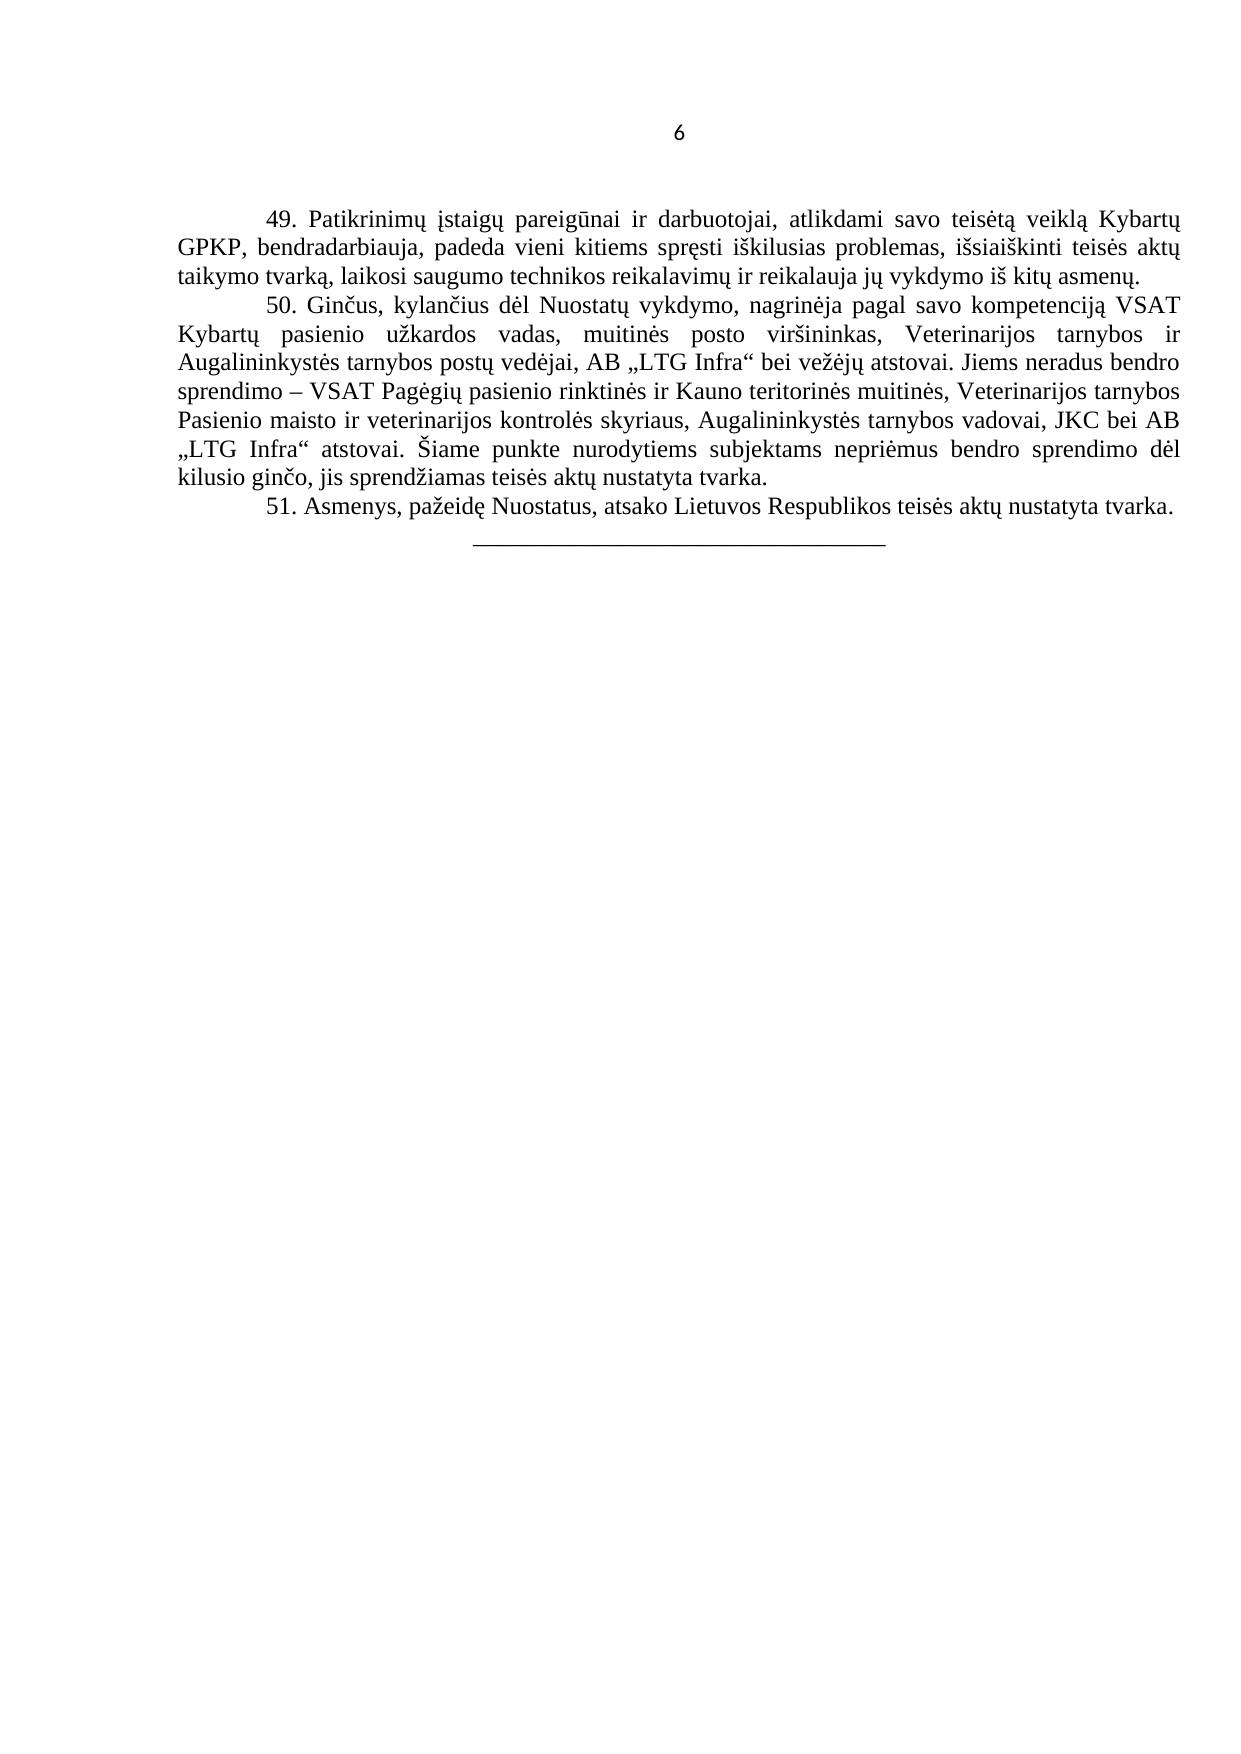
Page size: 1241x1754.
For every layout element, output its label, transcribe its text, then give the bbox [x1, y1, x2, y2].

text 50. Ginčus, kylančius dėl Nuostatų vykdymo, nagrinėja pagal savo kompetenciją VSAT Kybartų pasienio užkardos vadas, muitinės posto viršininkas, Veterinarijos tarnybos ir Augalininkystės tarnybos postų vedėjai, AB „LTG Infra“ bei vežėjų atstovai. Jiems neradus bendro sprendimo – VSAT Pagėgių pasienio rinktinės ir Kauno teritorinės muitinės, Veterinarijos tarnybos Pasienio maisto ir veterinarijos kontrolės skyriaus, Augalininkystės tarnybos vadovai, JKC bei AB „LTG Infra“ atstovai. Šiame punkte nurodytiems subjektams nepriėmus bendro sprendimo dėl kilusio ginčo, jis sprendžiamas teisės aktų nustatyta tvarka. [177, 290, 1181, 491]
text _________________________________ [177, 520, 1181, 549]
text 51. Asmenys, pažeidę Nuostatus, atsako Lietuvos Respublikos teisės aktų nustatyta tvarka. [177, 491, 1181, 520]
text 49. Patikrinimų įstaigų pareigūnai ir darbuotojai, atlikdami savo teisėtą veiklą Kybartų GPKP, bendradarbiauja, padeda vieni kitiems spręsti iškilusias problemas, išsiaiškinti teisės aktų taikymo tvarką, laikosi saugumo technikos reikalavimų ir reikalauja jų vykdymo iš kitų asmenų. [177, 204, 1181, 290]
